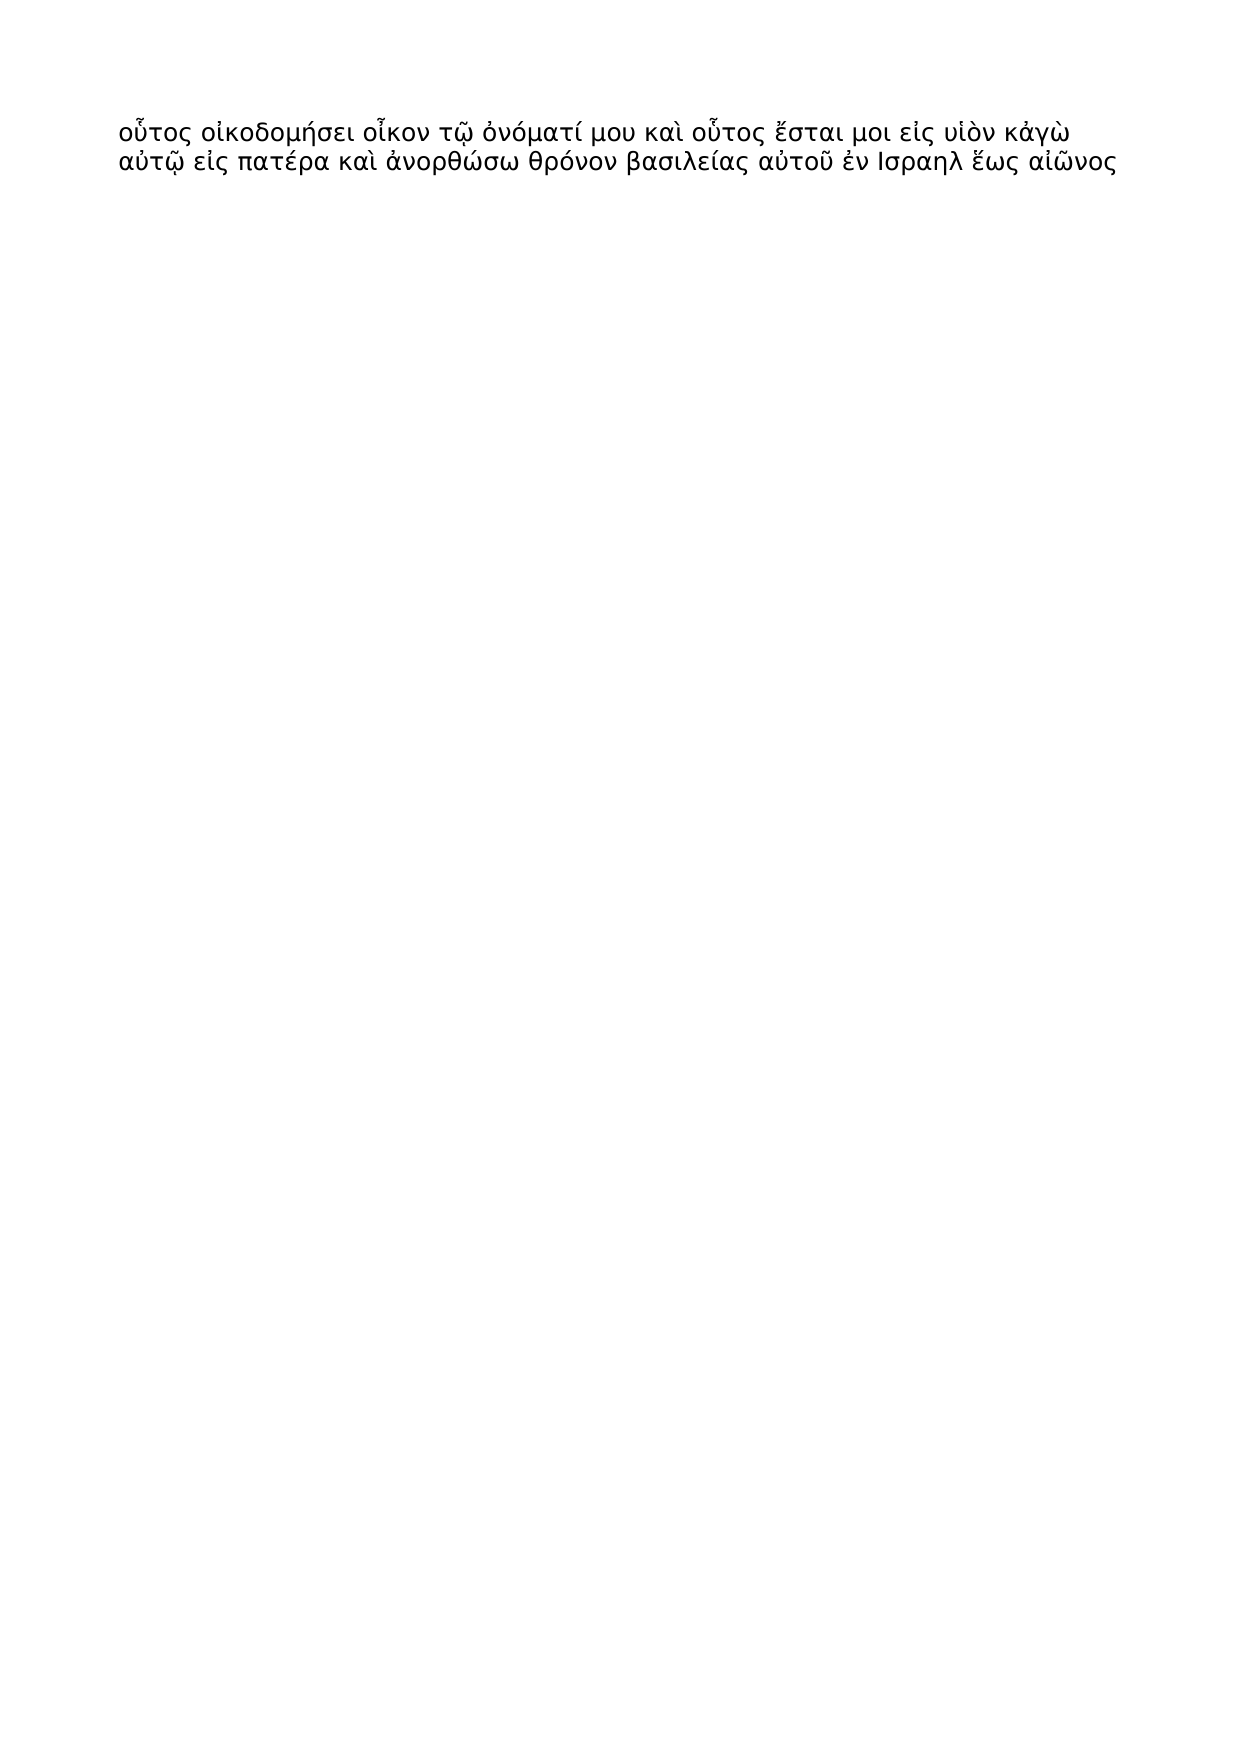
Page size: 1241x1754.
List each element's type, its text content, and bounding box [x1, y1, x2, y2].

text οὗτος οἰκοδομήσει οἶκον τῷ ὀνόματί μου καὶ οὗτος ἔσται μοι εἰς υἱὸν κἀγὼ αὐτῷ εἰς πατέρα καὶ ἀνορθώσω θρόνον βασιλείας αὐτοῦ ἐν Ισραηλ ἕως αἰῶνος [118, 118, 1122, 176]
